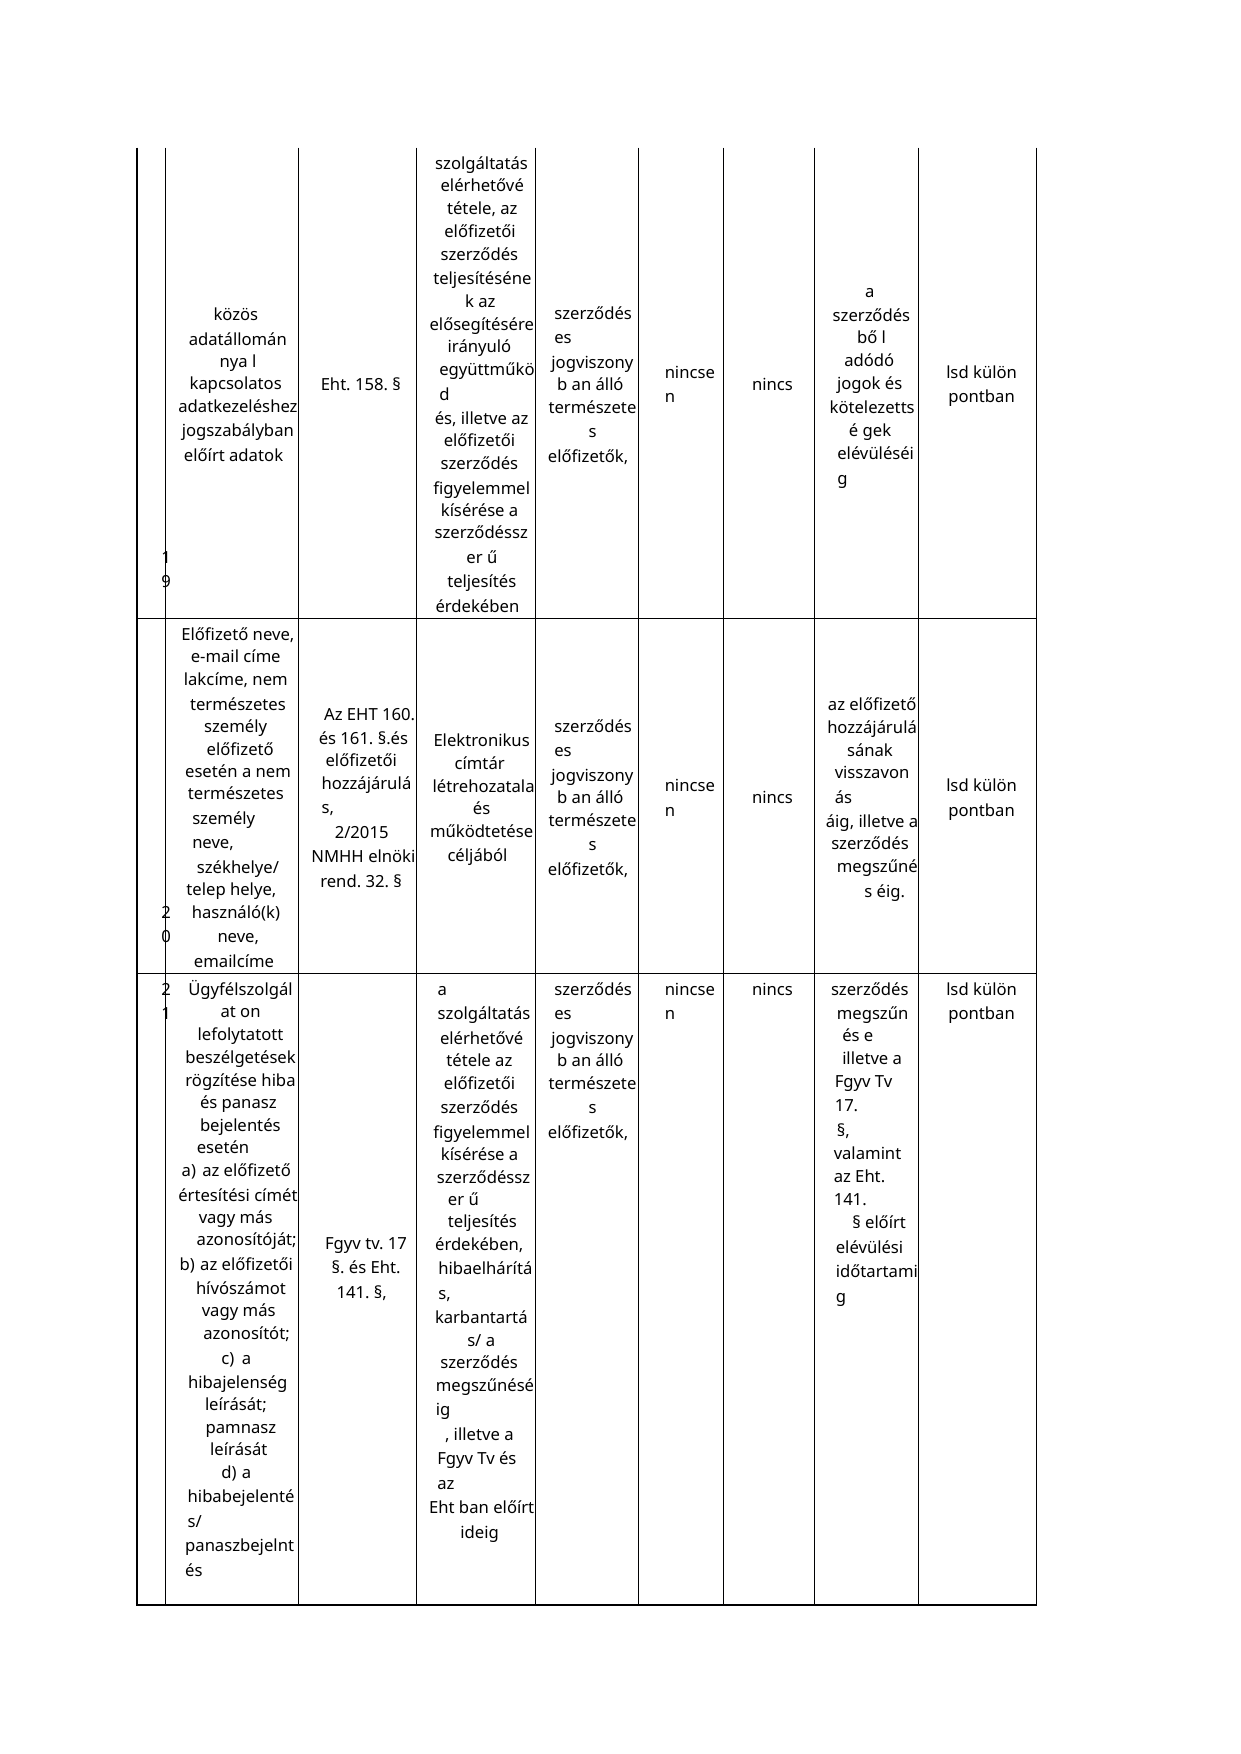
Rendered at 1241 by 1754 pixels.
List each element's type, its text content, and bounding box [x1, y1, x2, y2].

table_header nincs [724, 148, 814, 618]
table_header lsd külön pontban [919, 148, 1036, 618]
table_header szerződéses jogviszonyb an álló természetes előfizetők, [536, 148, 638, 618]
table_cell 2 1 [138, 974, 165, 1604]
table_cell szerződés megszűnés e illetve a Fgyv Tv 17. §, valamint az Eht. 141. § előírt elévülési időtartamig [815, 974, 918, 1604]
table_cell az előfizető hozzájárulá sának visszavonás áig, illetve a szerződés megszűnés éig. [815, 619, 918, 972]
table_header nincsen [639, 148, 723, 618]
table_cell nincsen [639, 619, 723, 972]
table_cell Előfizető neve, e-mail címe lakcíme, nem természetes személy előfizető esetén a nem természetes személy neve, székhelye/telep helye, használó(k) neve, emailcíme [166, 619, 298, 972]
table_cell Az EHT 160. és 161. §.és előfizetői hozzájárulás, 2/2015 NMHH elnöki rend. 32. § [299, 619, 416, 972]
table_header szolgáltatás elérhetővé tétele, az előfizetői szerződés teljesítésének az elősegítésére irányuló együttműköd és, illetve az előfizetői szerződés figyelemmel kísérése a szerződésszer ű teljesítés érdekében [417, 148, 535, 618]
table_cell Ügyfélszolgálat on lefolytatott beszélgetések rögzítése hiba és panasz bejelentés esetén az előfizető értesítési címét vagy más azonosítóját; az előfizetői hívószámot vagy más azonosítót; a hibajelenség leírását; pamnasz leírását a hibabejelentés/ panaszbejelntés időpontját (év, hónap, nap, óra); a hiba okának behatárolására tett intézkedéseket és azok eredményét; a hiba okát; a hiba/panasz elhárításának módját és időpontját (év, hónap, nap, [166, 974, 298, 1604]
table_cell nincs [724, 974, 814, 1604]
table_header 1 9 [138, 148, 165, 618]
table_cell nincsen [639, 974, 723, 1604]
table_cell a szolgáltatás elérhetővé tétele az előfizetői szerződés figyelemmel kísérése a szerződésszer ű teljesítés érdekében, hibaelhárítás, karbantartás/ a szerződés megszűnéséig , illetve a Fgyv Tv és az Eht ban előírt ideig [417, 974, 535, 1604]
table_cell szerződéses jogviszonyb an álló természetes előfizetők, [536, 974, 638, 1604]
table_cell szerződéses jogviszonyb an álló természetes előfizetők, [536, 619, 638, 972]
table_cell nincs [724, 619, 814, 972]
table_header közös adatállománnya l kapcsolatos adatkezeléshez jogszabályban előírt adatok [166, 148, 298, 618]
table_header Eht. 158. § [299, 148, 416, 618]
table_cell Elektronikus címtár létrehozatala és működtetése céljából [417, 619, 535, 972]
table_header a szerződésbő l adódó jogok és kötelezettsé gek elévüléséig [815, 148, 918, 618]
table_cell lsd külön pontban [919, 974, 1036, 1604]
table_cell lsd külön pontban [919, 619, 1036, 972]
table_cell 2 0 [138, 619, 165, 972]
table_cell Fgyv tv. 17 §. és Eht. 141. §, [299, 974, 416, 1604]
